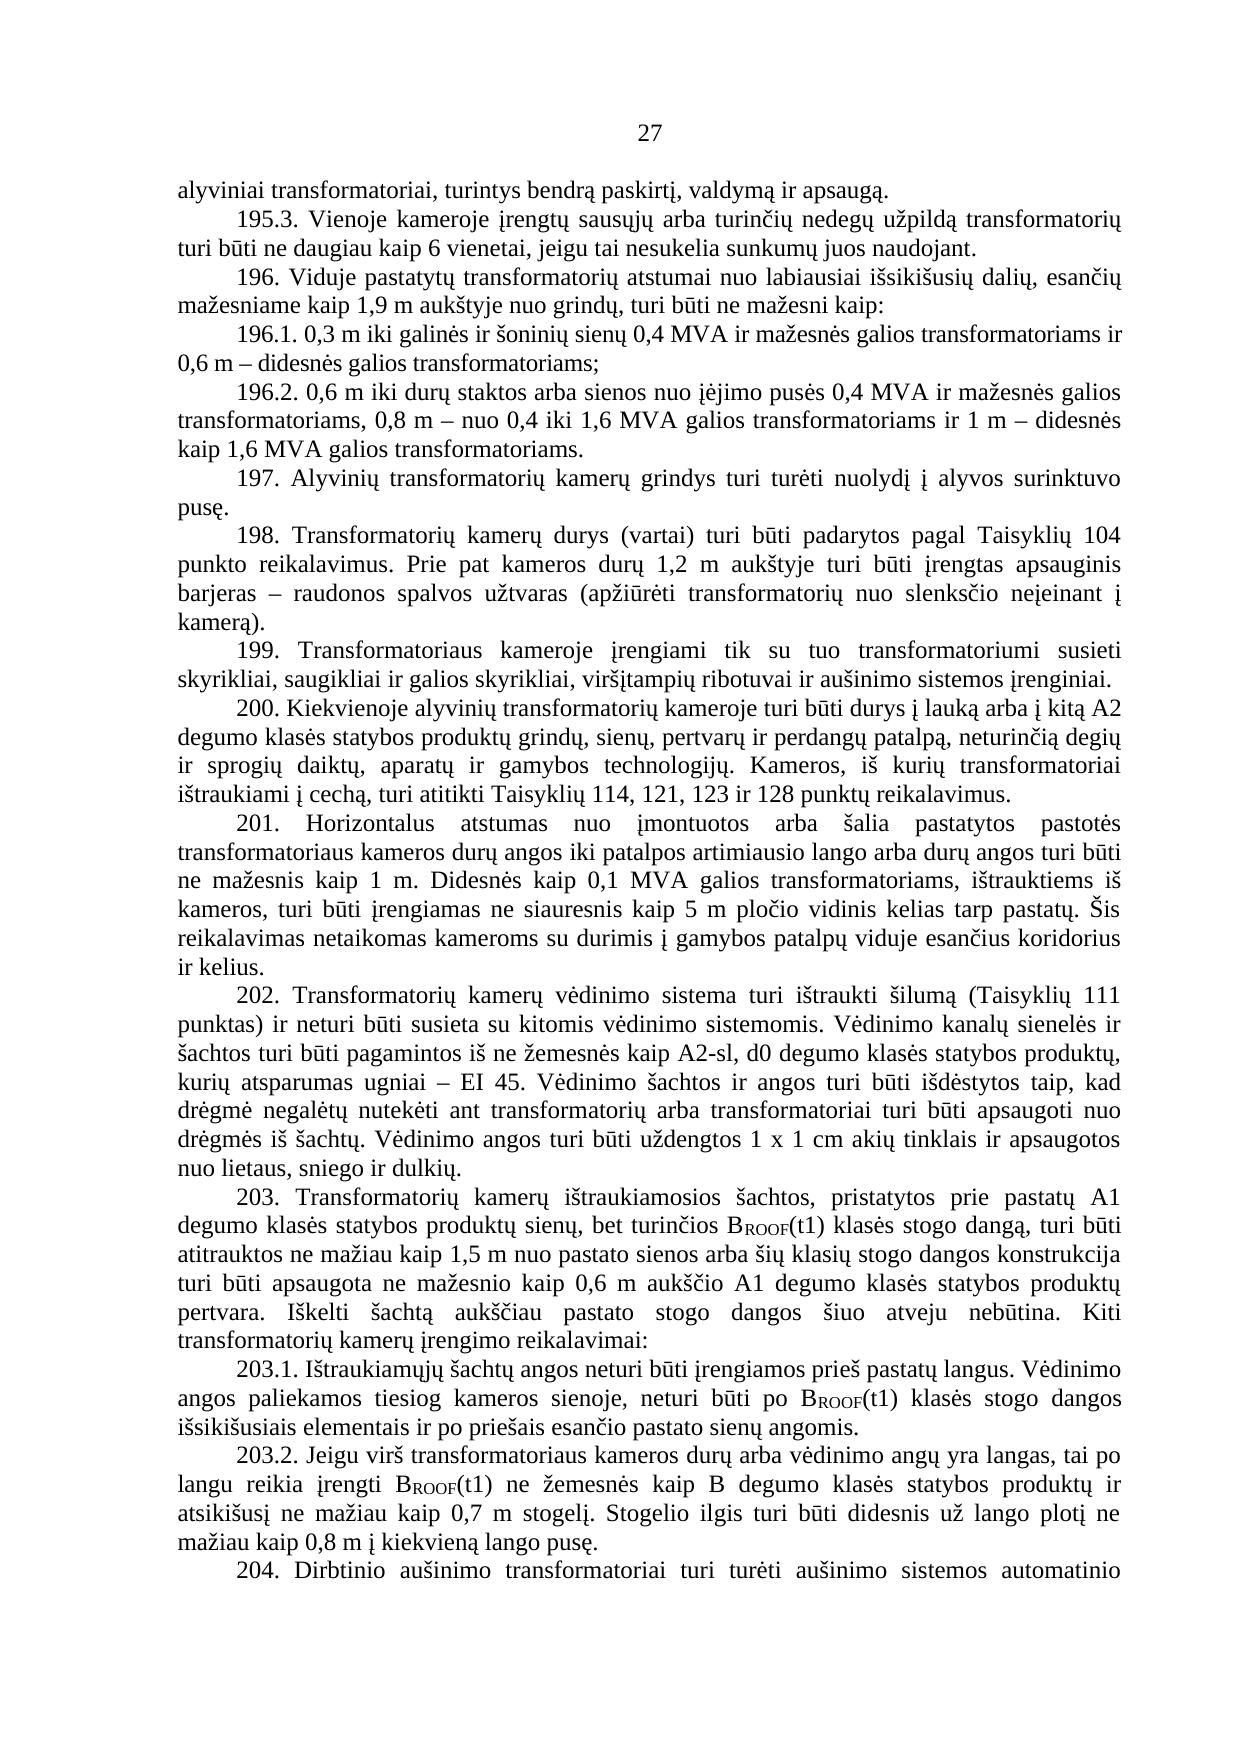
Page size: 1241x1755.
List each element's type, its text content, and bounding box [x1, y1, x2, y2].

text 196.1. 0,3 m iki galinės ir šoninių sienų 0,4 MVA ir mažesnės galios transformatoriams ir 0,6 m – didesnės galios transformatoriams; [177, 319, 1122, 377]
text 196.2. 0,6 m iki durų staktos arba sienos nuo įėjimo pusės 0,4 MVA ir mažesnės galios transformatoriams, 0,8 m – nuo 0,4 iki 1,6 MVA galios transformatoriams ir 1 m – didesnės kaip 1,6 MVA galios transformatoriams. [177, 377, 1122, 463]
text 197. Alyvinių transformatorių kamerų grindys turi turėti nuolydį į alyvos surinktuvo pusę. [177, 463, 1122, 521]
text 200. Kiekvienoje alyvinių transformatorių kameroje turi būti durys į lauką arba į kitą A2 degumo klasės statybos produktų grindų, sienų, pertvarų ir perdangų patalpą, neturinčią degių ir sprogių daiktų, aparatų ir gamybos technologijų. Kameros, iš kurių transformatoriai ištraukiami į cechą, turi atitikti Taisyklių 114, 121, 123 ir 128 punktų reikalavimus. [177, 693, 1122, 808]
text 196. Viduje pastatytų transformatorių atstumai nuo labiausiai išsikišusių dalių, esančių mažesniame kaip 1,9 m aukštyje nuo grindų, turi būti ne mažesni kaip: [177, 262, 1122, 319]
text 201. Horizontalus atstumas nuo įmontuotos arba šalia pastatytos pastotės transformatoriaus kameros durų angos iki patalpos artimiausio lango arba durų angos turi būti ne mažesnis kaip 1 m. Didesnės kaip 0,1 MVA galios transformatoriams, ištrauktiems iš kameros, turi būti įrengiamas ne siauresnis kaip 5 m pločio vidinis kelias tarp pastatų. Šis reikalavimas netaikomas kameroms su durimis į gamybos patalpų viduje esančius koridorius ir kelius. [177, 808, 1122, 981]
text alyviniai transformatoriai, turintys bendrą paskirtį, valdymą ir apsaugą. [177, 176, 1122, 204]
text 203.1. Ištraukiamųjų šachtų angos neturi būti įrengiamos prieš pastatų langus. Vėdinimo angos paliekamos tiesiog kameros sienoje, neturi būti po BROOF(t1) klasės stogo dangos išsikišusiais elementais ir po priešais esančio pastato sienų angomis. [177, 1354, 1122, 1441]
text 204. Dirbtinio aušinimo transformatoriai turi turėti aušinimo sistemos automatinio [177, 1556, 1122, 1584]
text 203. Transformatorių kamerų ištraukiamosios šachtos, pristatytos prie pastatų A1 degumo klasės statybos produktų sienų, bet turinčios BROOF(t1) klasės stogo dangą, turi būti atitrauktos ne mažiau kaip 1,5 m nuo pastato sienos arba šių klasių stogo dangos konstrukcija turi būti apsaugota ne mažesnio kaip 0,6 m aukščio A1 degumo klasės statybos produktų pertvara. Iškelti šachtą aukščiau pastato stogo dangos šiuo atveju nebūtina. Kiti transformatorių kamerų įrengimo reikalavimai: [177, 1182, 1122, 1354]
text 198. Transformatorių kamerų durys (vartai) turi būti padarytos pagal Taisyklių 104 punkto reikalavimus. Prie pat kameros durų 1,2 m aukštyje turi būti įrengtas apsauginis barjeras – raudonos spalvos užtvaras (apžiūrėti transformatorių nuo slenksčio neįeinant į kamerą). [177, 521, 1122, 636]
text 203.2. Jeigu virš transformatoriaus kameros durų arba vėdinimo angų yra langas, tai po langu reikia įrengti BROOF(t1) ne žemesnės kaip B degumo klasės statybos produktų ir atsikišusį ne mažiau kaip 0,7 m stogelį. Stogelio ilgis turi būti didesnis už lango plotį ne mažiau kaip 0,8 m į kiekvieną lango pusę. [177, 1441, 1122, 1556]
text 199. Transformatoriaus kameroje įrengiami tik su tuo transformatoriumi susieti skyrikliai, saugikliai ir galios skyrikliai, viršįtampių ribotuvai ir aušinimo sistemos įrenginiai. [177, 636, 1122, 693]
text 195.3. Vienoje kameroje įrengtų sausųjų arba turinčių nedegų užpildą transformatorių turi būti ne daugiau kaip 6 vienetai, jeigu tai nesukelia sunkumų juos naudojant. [177, 204, 1122, 262]
text 202. Transformatorių kamerų vėdinimo sistema turi ištraukti šilumą (Taisyklių 111 punktas) ir neturi būti susieta su kitomis vėdinimo sistemomis. Vėdinimo kanalų sienelės ir šachtos turi būti pagamintos iš ne žemesnės kaip A2-sl, d0 degumo klasės statybos produktų, kurių atsparumas ugniai – EI 45. Vėdinimo šachtos ir angos turi būti išdėstytos taip, kad drėgmė negalėtų nutekėti ant transformatorių arba transformatoriai turi būti apsaugoti nuo drėgmės iš šachtų. Vėdinimo angos turi būti uždengtos 1 x 1 cm akių tinklais ir apsaugotos nuo lietaus, sniego ir dulkių. [177, 981, 1122, 1182]
